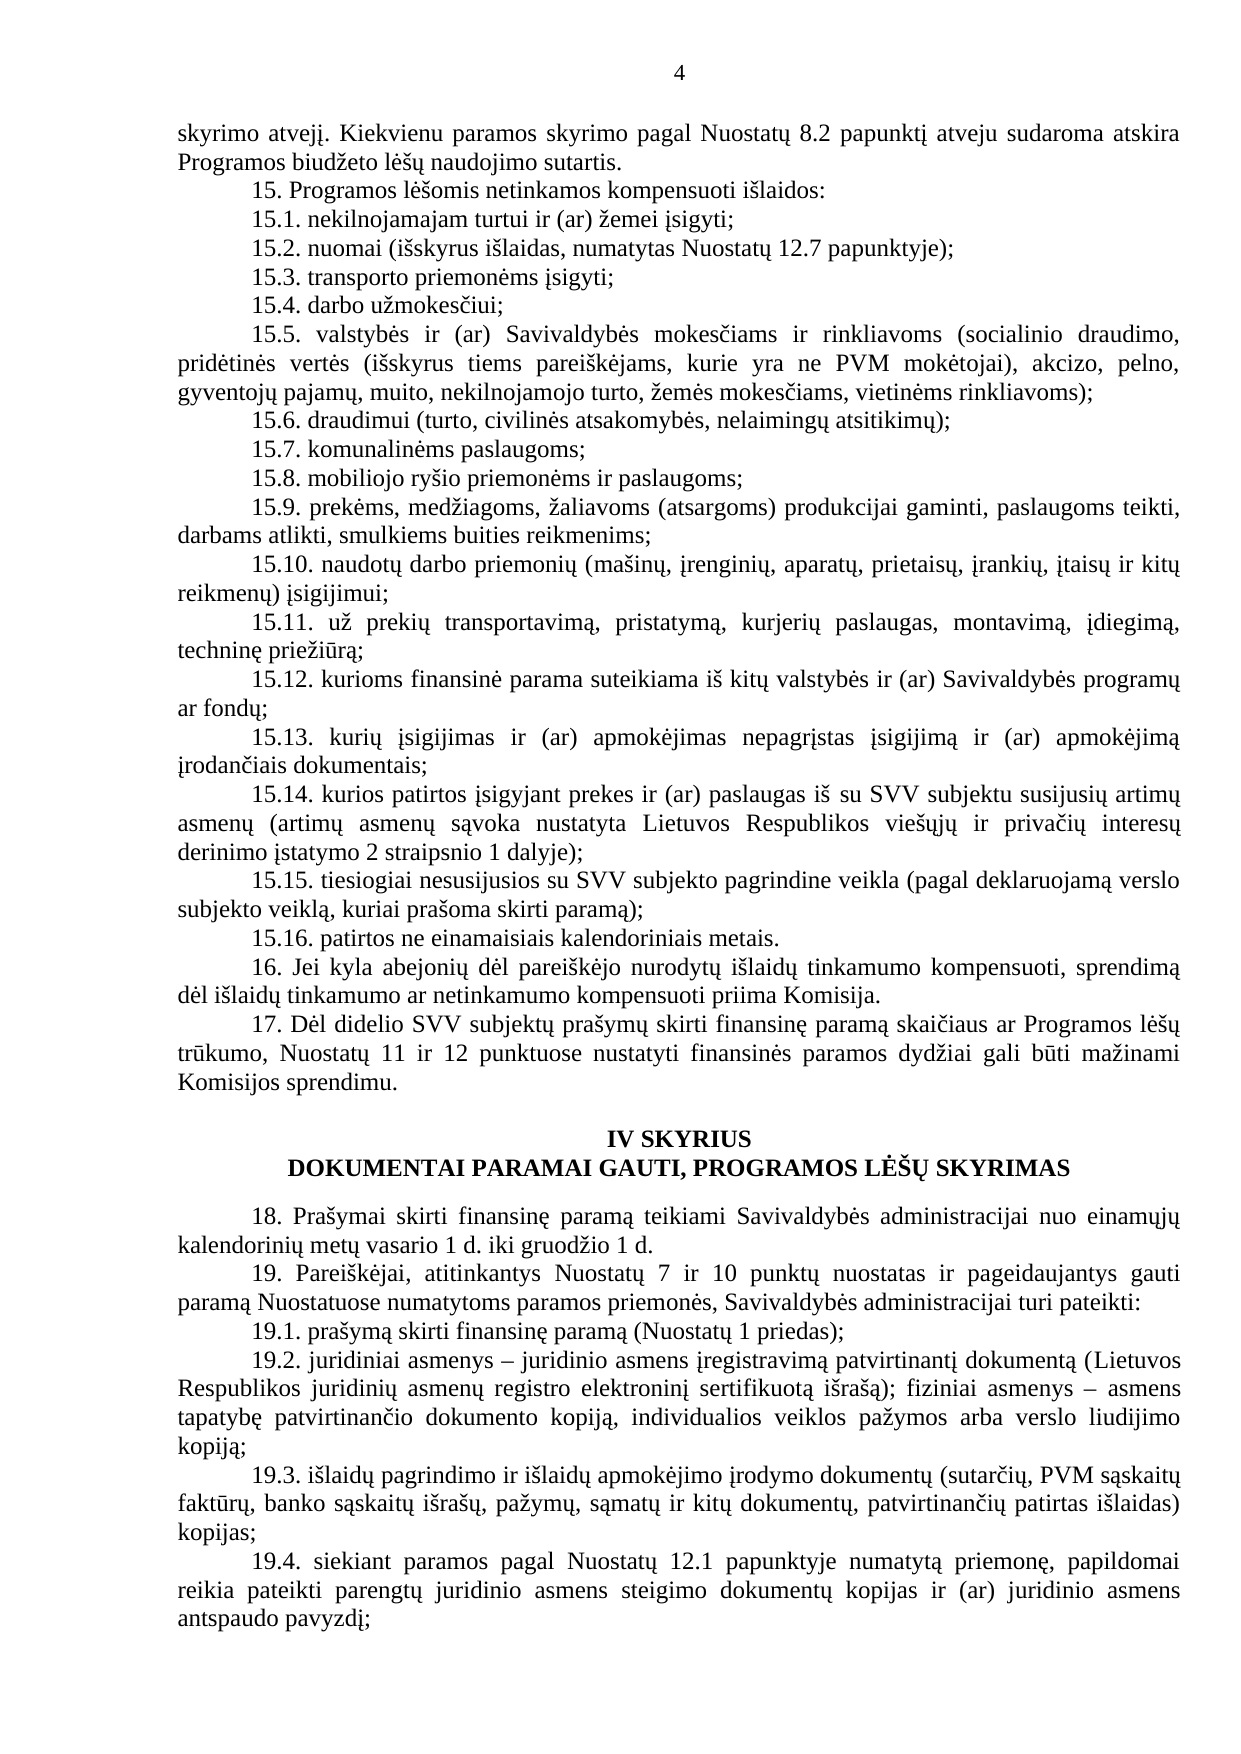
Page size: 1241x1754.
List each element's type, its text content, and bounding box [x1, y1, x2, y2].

text 15.7. komunalinėms paslaugoms; [177, 434, 1181, 463]
text 15.9. prekėms, medžiagoms, žaliavoms (atsargoms) produkcijai gaminti, paslaugoms teikti, darbams atlikti, smulkiems buities reikmenims; [177, 492, 1181, 549]
text 18. Prašymai skirti finansinę paramą teikiami Savivaldybės administracijai nuo einamųjų kalendorinių metų vasario 1 d. iki gruodžio 1 d. [177, 1201, 1181, 1258]
text 19.1. prašymą skirti finansinę paramą (Nuostatų 1 priedas); [177, 1316, 1181, 1345]
text 16. Jei kyla abejonių dėl pareiškėjo nurodytų išlaidų tinkamumo kompensuoti, sprendimą dėl išlaidų tinkamumo ar netinkamumo kompensuoti priima Komisija. [177, 952, 1181, 1009]
text 19. Pareiškėjai, atitinkantys Nuostatų 7 ir 10 punktų nuostatas ir pageidaujantys gauti paramą Nuostatuose numatytoms paramos priemonės, Savivaldybės administracijai turi pateikti: [177, 1258, 1181, 1316]
text 19.2. juridiniai asmenys – juridinio asmens įregistravimą patvirtinantį dokumentą (Lietuvos Respublikos juridinių asmenų registro elektroninį sertifikuotą išrašą); fiziniai asmenys – asmens tapatybę patvirtinančio dokumento kopiją, individualios veiklos pažymos arba verslo liudijimo kopiją; [177, 1345, 1181, 1460]
text 15. Programos lėšomis netinkamos kompensuoti išlaidos: [177, 176, 1181, 204]
text 15.4. darbo užmokesčiui; [177, 291, 1181, 319]
text 15.12. kurioms finansinė parama suteikiama iš kitų valstybės ir (ar) Savivaldybės programų ar fondų; [177, 664, 1181, 722]
text 15.11. už prekių transportavimą, pristatymą, kurjerių paslaugas, montavimą, įdiegimą, techninę priežiūrą; [177, 607, 1181, 664]
text 19.4. siekiant paramos pagal Nuostatų 12.1 papunktyje numatytą priemonę, papildomai reikia pateikti parengtų juridinio asmens steigimo dokumentų kopijas ir (ar) juridinio asmens antspaudo pavyzdį; [177, 1546, 1181, 1632]
text 17. Dėl didelio SVV subjektų prašymų skirti finansinę paramą skaičiaus ar Programos lėšų trūkumo, Nuostatų 11 ir 12 punktuose nustatyti finansinės paramos dydžiai gali būti mažinami Komisijos sprendimu. [177, 1009, 1181, 1096]
text 15.13. kurių įsigijimas ir (ar) apmokėjimas nepagrįstas įsigijimą ir (ar) apmokėjimą įrodančiais dokumentais; [177, 722, 1181, 779]
text 15.5. valstybės ir (ar) Savivaldybės mokesčiams ir rinkliavoms (socialinio draudimo, pridėtinės vertės (išskyrus tiems pareiškėjams, kurie yra ne PVM mokėtojai), akcizo, pelno, gyventojų pajamų, muito, nekilnojamojo turto, žemės mokesčiams, vietinėms rinkliavoms); [177, 319, 1181, 406]
text skyrimo atvejį. Kiekvienu paramos skyrimo pagal Nuostatų 8.2 papunktį atveju sudaroma atskira Programos biudžeto lėšų naudojimo sutartis. [177, 118, 1181, 176]
text IV SKYRIUS [177, 1124, 1181, 1153]
text 15.15. tiesiogiai nesusijusios su SVV subjekto pagrindine veikla (pagal deklaruojamą verslo subjekto veiklą, kuriai prašoma skirti paramą); [177, 866, 1181, 923]
text 15.14. kurios patirtos įsigyjant prekes ir (ar) paslaugas iš su SVV subjektu susijusių artimų asmenų (artimų asmenų sąvoka nustatyta Lietuvos Respublikos viešųjų ir privačių interesų derinimo įstatymo 2 straipsnio 1 dalyje); [177, 779, 1181, 866]
text 15.2. nuomai (išskyrus išlaidas, numatytas Nuostatų 12.7 papunktyje); [177, 233, 1181, 262]
text 19.3. išlaidų pagrindimo ir išlaidų apmokėjimo įrodymo dokumentų (sutarčių, PVM sąskaitų faktūrų, banko sąskaitų išrašų, pažymų, sąmatų ir kitų dokumentų, patvirtinančių patirtas išlaidas) kopijas; [177, 1460, 1181, 1546]
text 15.8. mobiliojo ryšio priemonėms ir paslaugoms; [177, 463, 1181, 492]
text 15.1. nekilnojamajam turtui ir (ar) žemei įsigyti; [177, 204, 1181, 233]
text 15.10. naudotų darbo priemonių (mašinų, įrenginių, aparatų, prietaisų, įrankių, įtaisų ir kitų reikmenų) įsigijimui; [177, 549, 1181, 607]
text DOKUMENTAI PARAMAI GAUTI, PROGRAMOS LĖŠŲ SKYRIMAS [177, 1153, 1181, 1182]
text 15.3. transporto priemonėms įsigyti; [177, 262, 1181, 291]
text 15.6. draudimui (turto, civilinės atsakomybės, nelaimingų atsitikimų); [177, 406, 1181, 434]
text 15.16. patirtos ne einamaisiais kalendoriniais metais. [177, 923, 1181, 952]
